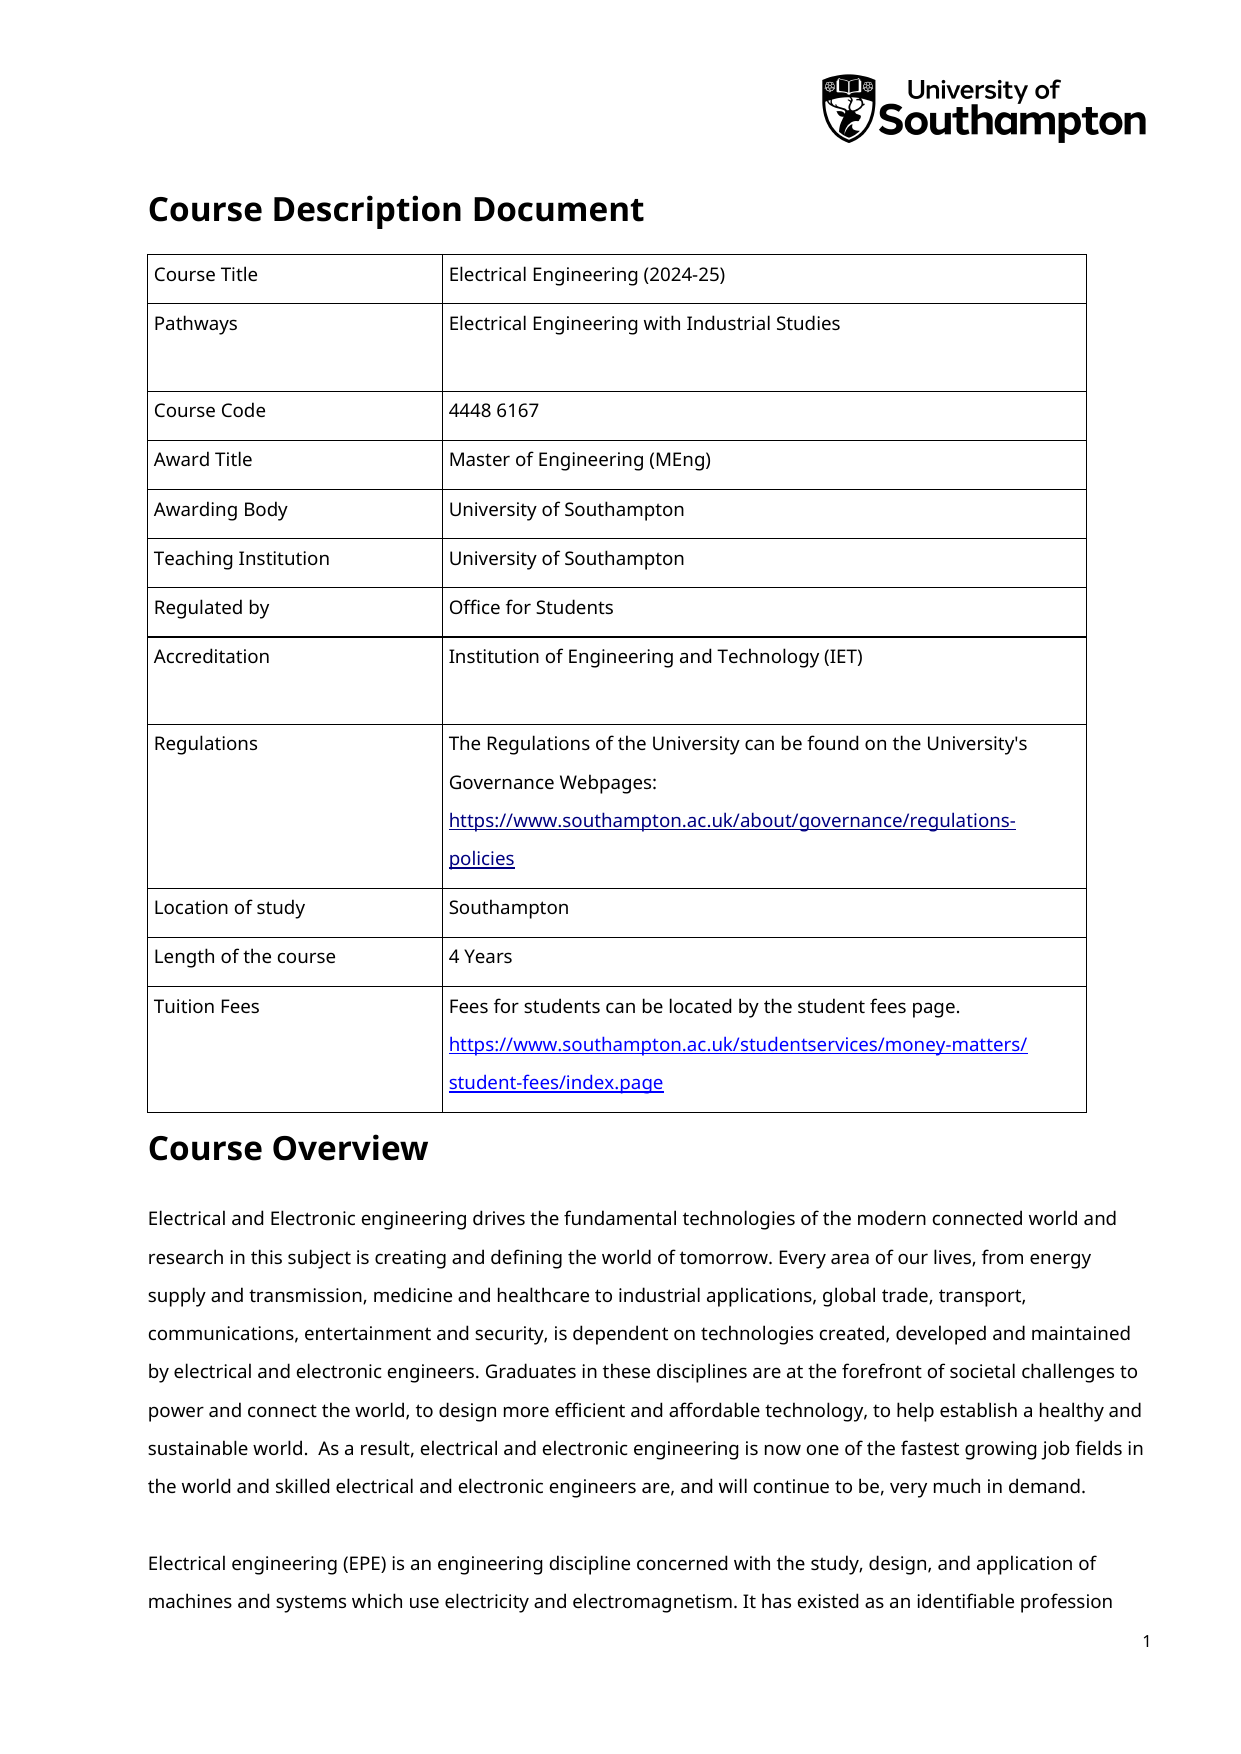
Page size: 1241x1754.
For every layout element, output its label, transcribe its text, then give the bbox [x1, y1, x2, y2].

table_cell University of Southampton [443, 490, 1086, 538]
text Electrical and Electronic engineering drives the fundamental technologies of the modern connected world and research in this subject is creating and defining the world of tomorrow. Every area of our lives, from energy supply and transmission, medicine and healthcare to industrial applications, global trade, transport, communications, entertainment and security, is dependent on technologies created, developed and maintained by electrical and electronic engineers. Graduates in these disciplines are at the forefront of societal challenges to power and connect the world, to design more efficient and affordable technology, to help establish a healthy and sustainable world. As a result, electrical and electronic engineering is now one of the fastest growing job fields in the world and skilled electrical and electronic engineers are, and will continue to be, very much in demand. Electrical engineering (EPE) is an engineering discipline concerned with the study, design, and application of machines and systems which use electricity and electromagnetism. It has existed as an identifiable profession [148, 1206, 1145, 1613]
table_header Course Title [148, 255, 442, 303]
table_cell Award Title [148, 441, 442, 489]
table_cell 4 Years [443, 938, 1086, 986]
table_cell Awarding Body [148, 490, 442, 538]
table_cell Length of the course [148, 938, 442, 986]
table_cell Southampton [443, 889, 1086, 937]
table_cell Accreditation [148, 638, 442, 724]
table_cell Location of study [148, 889, 442, 937]
table_cell Pathways [148, 304, 442, 391]
table_header Electrical Engineering (2024-25) [443, 255, 1086, 303]
table_cell Regulated by [148, 588, 442, 636]
table_cell Electrical Engineering with Industrial Studies [443, 304, 1086, 391]
table_cell Institution of Engineering and Technology (IET) [443, 638, 1086, 724]
table_cell 4448 6167 [443, 392, 1086, 440]
table_cell Office for Students [443, 588, 1086, 636]
subtitle Course Overview [148, 1125, 1152, 1171]
table_cell The Regulations of the University can be found on the University's Governance Webpages: https://www.southampton.ac.uk/about/governance/regulations-policies [443, 725, 1086, 888]
table_cell University of Southampton [443, 539, 1086, 587]
table_cell Course Code [148, 392, 442, 440]
table_cell Master of Engineering (MEng) [443, 441, 1086, 489]
table_cell Fees for students can be located by the student fees page. https://www.southampton.ac.uk/studentservices/money-matters/student-fees/index.page [443, 987, 1086, 1112]
table_cell Teaching Institution [148, 539, 442, 587]
subtitle Course Description Document [148, 186, 1152, 231]
table_cell Tuition Fees [148, 987, 442, 1112]
table_cell Regulations [148, 725, 442, 888]
